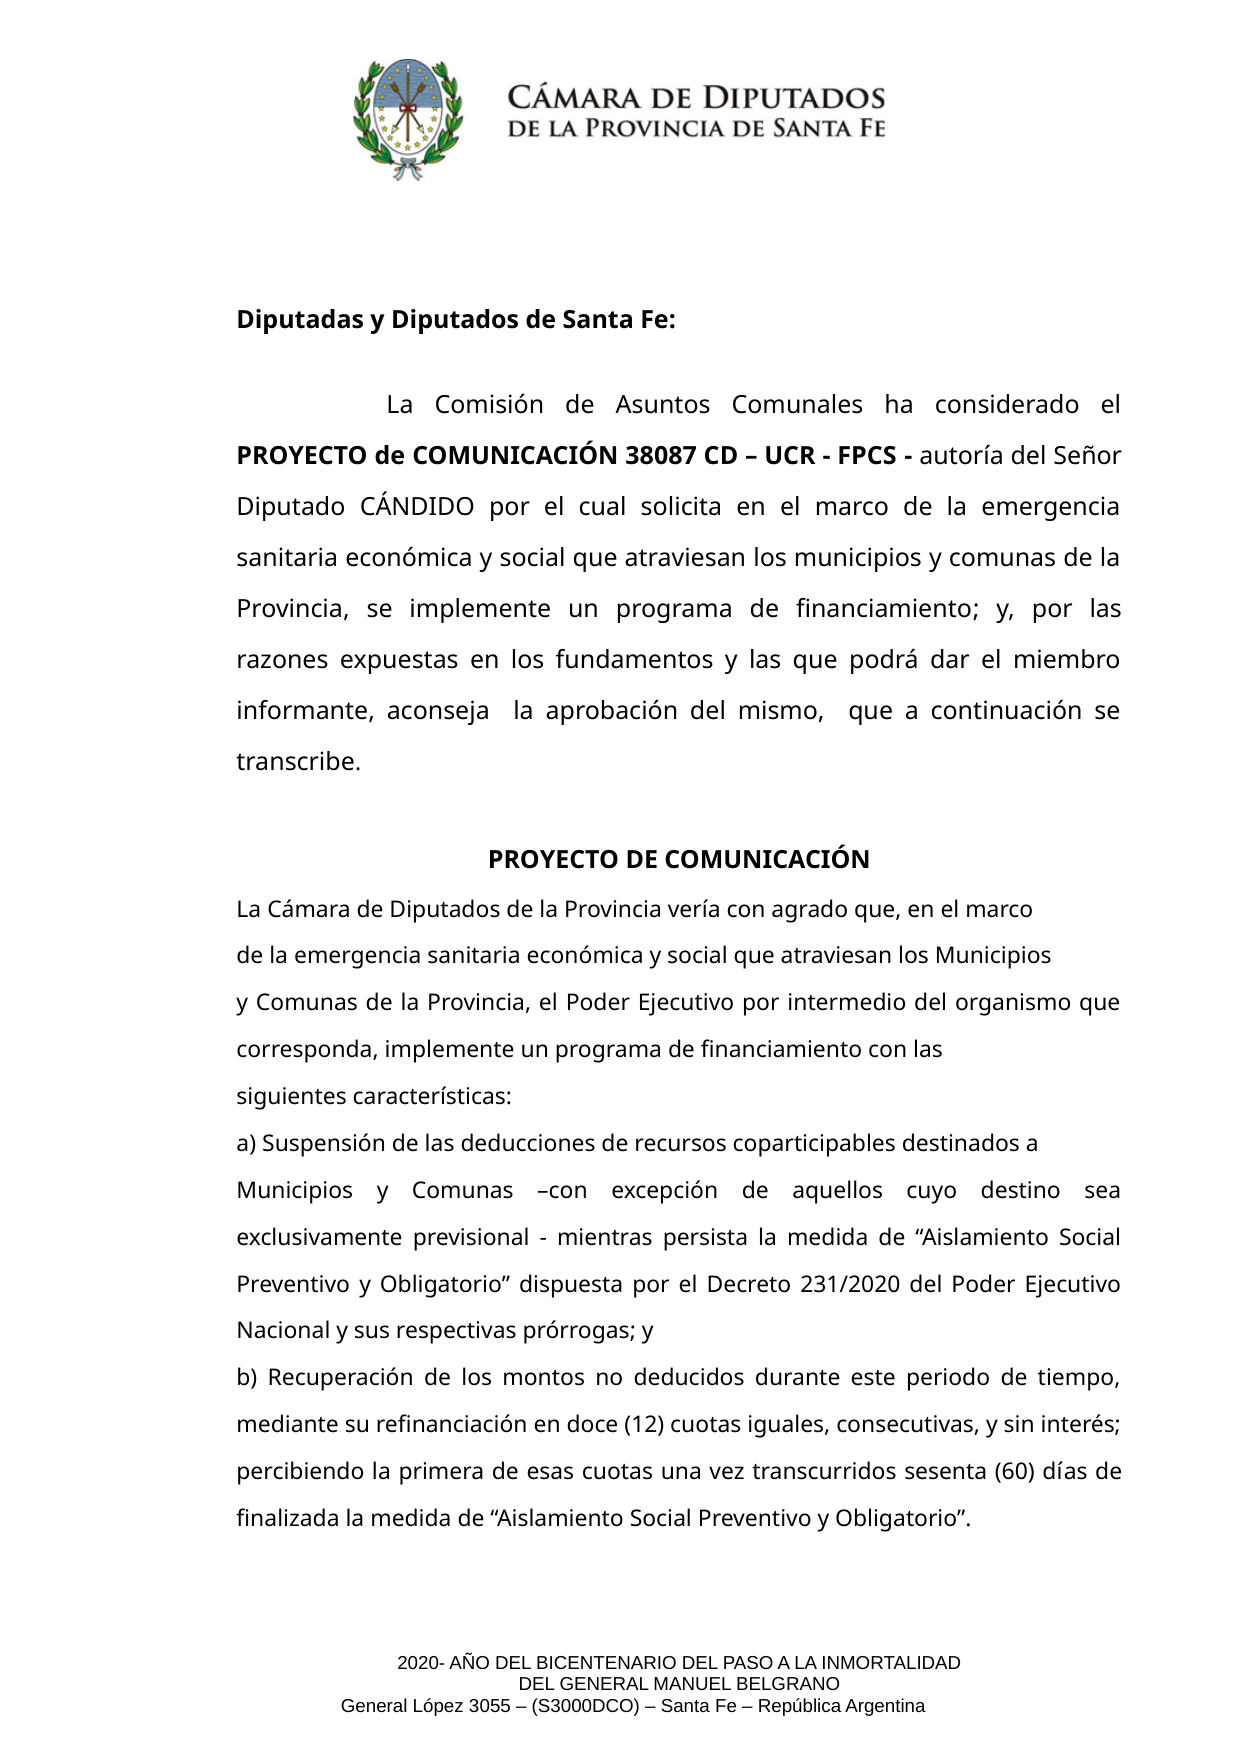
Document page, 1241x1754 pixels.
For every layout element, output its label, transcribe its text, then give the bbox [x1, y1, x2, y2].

text de la emergencia sanitaria económica y social que atraviesan los Municipios [236, 939, 1122, 971]
text La Cámara de Diputados de la Provincia vería con agrado que, en el marco [236, 893, 1122, 924]
text Diputadas y Diputados de Santa Fe: [236, 301, 1122, 335]
text y Comunas de la Provincia, el Poder Ejecutivo por intermedio del organismo que corresponda, implemente un programa de financiamiento con las [236, 986, 1122, 1064]
text a) Suspensión de las deducciones de recursos coparticipables destinados a [236, 1127, 1122, 1158]
text La Comisión de Asuntos Comunales ha considerado el PROYECTO de COMUNICACIÓN 38087 CD – UCR - FPCS - autoría del Señor Diputado CÁNDIDO por el cual solicita en el marco de la emergencia sanitaria económica y social que atraviesan los municipios y comunas de la Provincia, se implemente un programa de financiamiento; y, por las razones expuestas en los fundamentos y las que podrá dar el miembro informante, aconseja la aprobación del mismo, que a continuación se transcribe. [236, 386, 1122, 778]
text siguientes características: [236, 1080, 1122, 1111]
text PROYECTO DE COMUNICACIÓN [236, 842, 1122, 876]
text b) Recuperación de los montos no deducidos durante este periodo de tiempo, mediante su refinanciación en doce (12) cuotas iguales, consecutivas, y sin interés; percibiendo la primera de esas cuotas una vez transcurridos sesenta (60) dí­as de finalizada la medida de “Aislamiento Social Preventivo y Obligatorio”. [236, 1361, 1122, 1533]
text Municipios y Comunas –con excepción de aquellos cuyo destino sea exclusivamente previsional - mientras persista la medida de “Aislamiento Social Preventivo y Obligatorio” dispuesta por el Decreto 231/2020 del Poder Ejecutivo Nacional y sus respectivas prórrogas; y [236, 1174, 1122, 1346]
